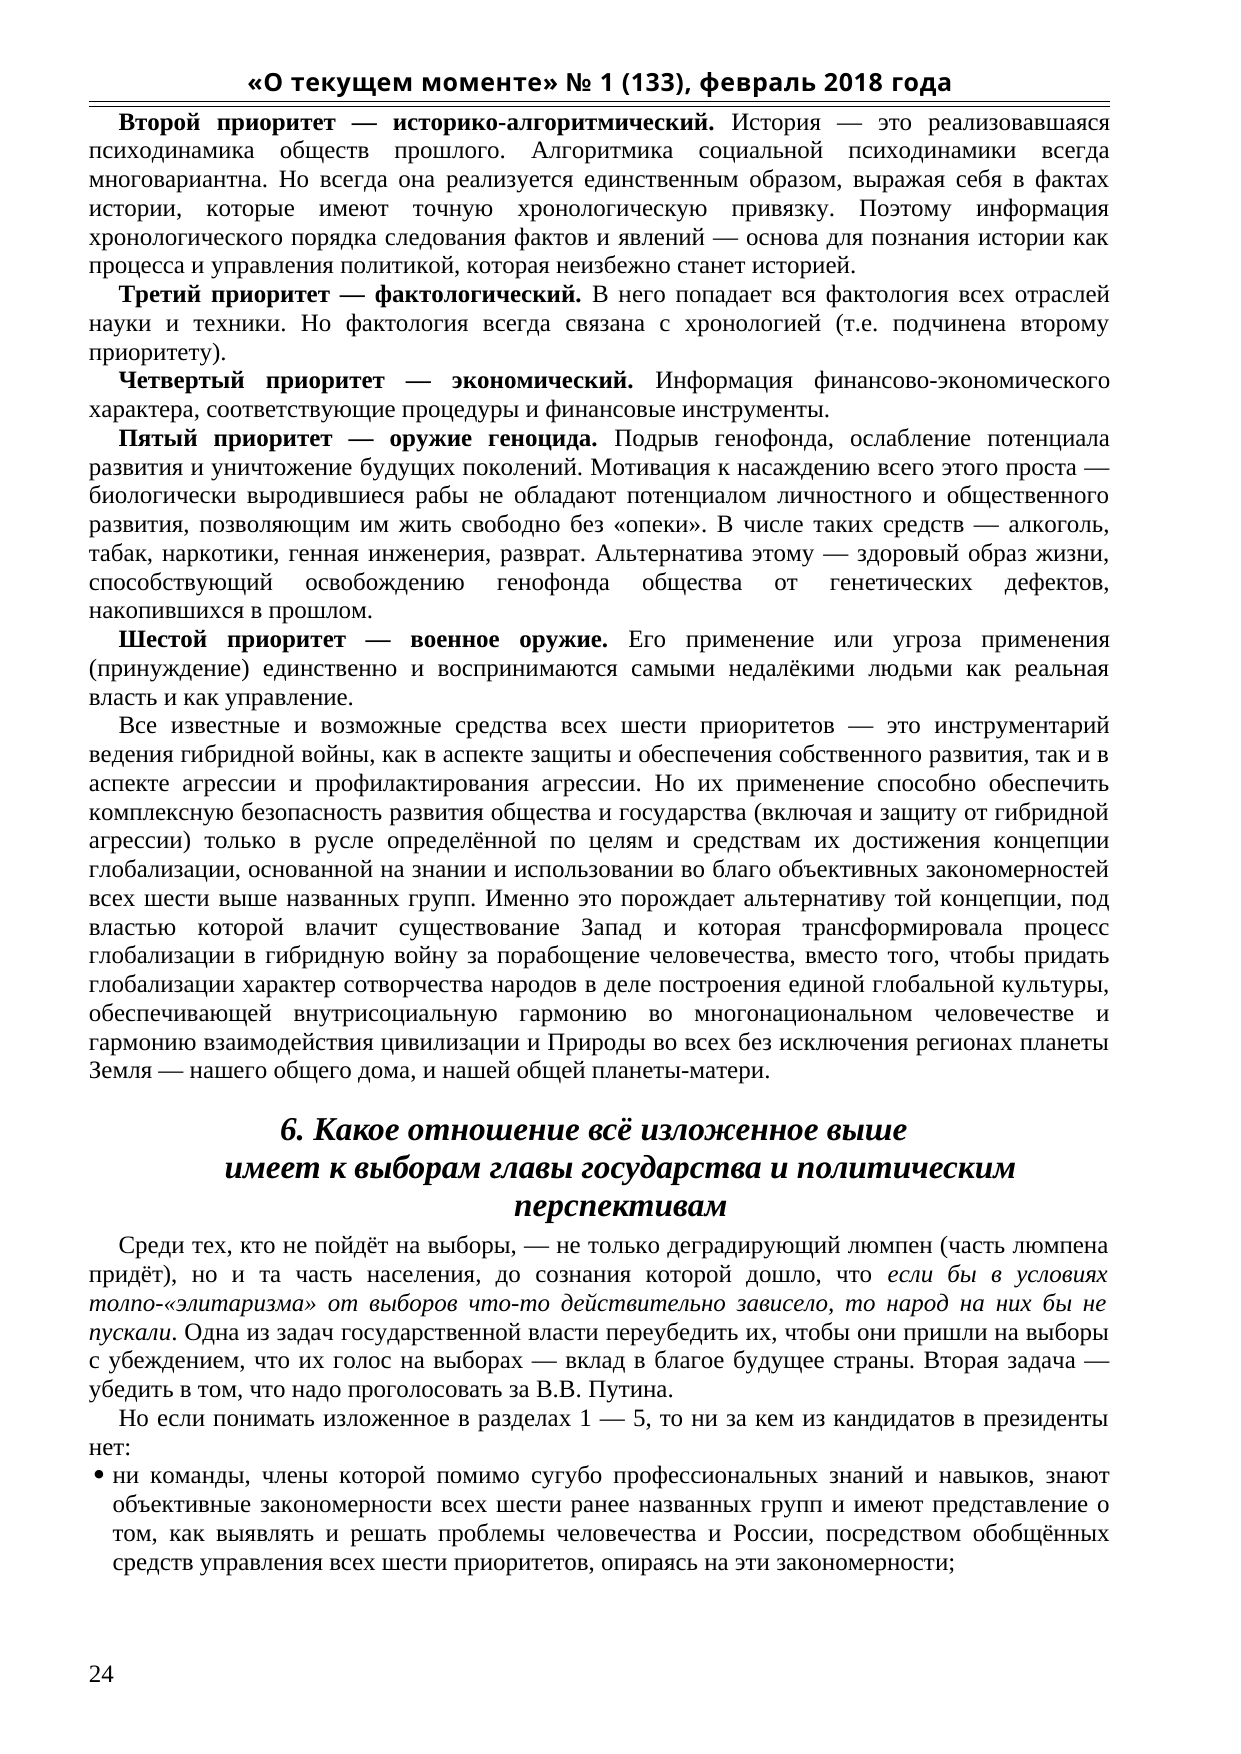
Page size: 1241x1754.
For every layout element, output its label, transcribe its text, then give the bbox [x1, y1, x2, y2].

text Все известные и возможные средства всех шести приоритетов — это инструментарий ведения гибридной войны, как в аспекте защиты и обеспечения собственного развития, так и в аспекте агрессии и профилактирования агрессии. Но их применение способно обеспечить комплексную безопасность развития общества и государства (включая и защиту от гибридной агрессии) только в русле определённой по целям и средствам их достижения концепции глобализации, основанной на знании и использовании во благо объективных закономерностей всех шести выше названных групп. Именно это порождает альтернативу той концепции, под властью которой влачит существование Запад и которая трансформировала процесс глобализации в гибридную войну за порабощение человечества, вместо того, чтобы придать глобализации характер сотворчества народов в деле построения единой глобальной культуры, обеспечивающей внутрисоциальную гармонию во многонациональном человечестве и гармонию взаимодействия цивилизации и Природы во всех без исключения регионах планеты Земля — нашего общего дома, и нашей общей планеты-матери. [89, 710, 1110, 1084]
list ни команды, члены которой помимо сугубо профессиональных знаний и навыков, знают объективные закономерности всех шести ранее названных групп и имеют представление о том, как выявлять и решать проблемы человечества и России, посредством обобщённых средств управления всех шести приоритетов, опираясь на эти закономерности; [94, 1460, 1110, 1575]
text Но если понимать изложенное в разделах 1 — 5, то ни за кем из кандидатов в президенты нет: [89, 1403, 1110, 1460]
text Пятый приоритет — оружие геноцида. Подрыв генофонда, ослабление потенциала развития и уничтожение будущих поколений. Мотивация к насаждению всего этого проста — биологически выродившиеся рабы не обладают потенциалом личностного и общественного развития, позволяющим им жить свободно без «опеки». В числе таких средств — алкоголь, табак, наркотики, генная инженерия, разврат. Альтернатива этому — здоровый образ жизни, способствующий освобождению генофонда общества от генетических дефектов, накопившихся в прошлом. [89, 423, 1110, 624]
text Второй приоритет — историко-алгоритмический. История — это реализовавшаяся психодинамика обществ прошлого. Алгоритмика социальной психодинамики всегда многовариантна. Но всегда она реализуется единственным образом, выражая себя в фактах истории, которые имеют точную хронологическую привязку. Поэтому информация хронологического порядка следования фактов и явлений — основа для познания истории как процесса и управления политикой, которая неизбежно станет историей. [89, 107, 1110, 279]
text Шестой приоритет — военное оружие. Его применение или угроза применения (принуждение) единственно и воспринимаются самыми недалёкими людьми как реальная власть и как управление. [89, 624, 1110, 710]
subtitle 6. Какое отношение всё изложенное выше имеет к выборам главы государства и политическим перспективам [89, 1109, 1110, 1224]
text Четвертый приоритет — экономический. Информация финансово-экономического характера, соответствующие процедуры и финансовые инструменты. [89, 365, 1110, 423]
text Среди тех, кто не пойдёт на выборы, — не только деградирующий люмпен (часть люмпена придёт), но и та часть населения, до сознания которой дошло, что если бы в условиях толпо-«элитаризма» от выборов что-то действительно зависело, то народ на них бы не пускали. Одна из задач государственной власти переубедить их, чтобы они пришли на выборы с убеждением, что их голос на выборах — вклад в благое будущее страны. Вторая задача — убедить в том, что надо проголосовать за В.В. Путина. [89, 1230, 1110, 1403]
text Третий приоритет — фактологический. В него попадает вся фактология всех отраслей науки и техники. Но фактология всегда связана с хронологией (т.е. подчинена второму приоритету). [89, 279, 1110, 365]
